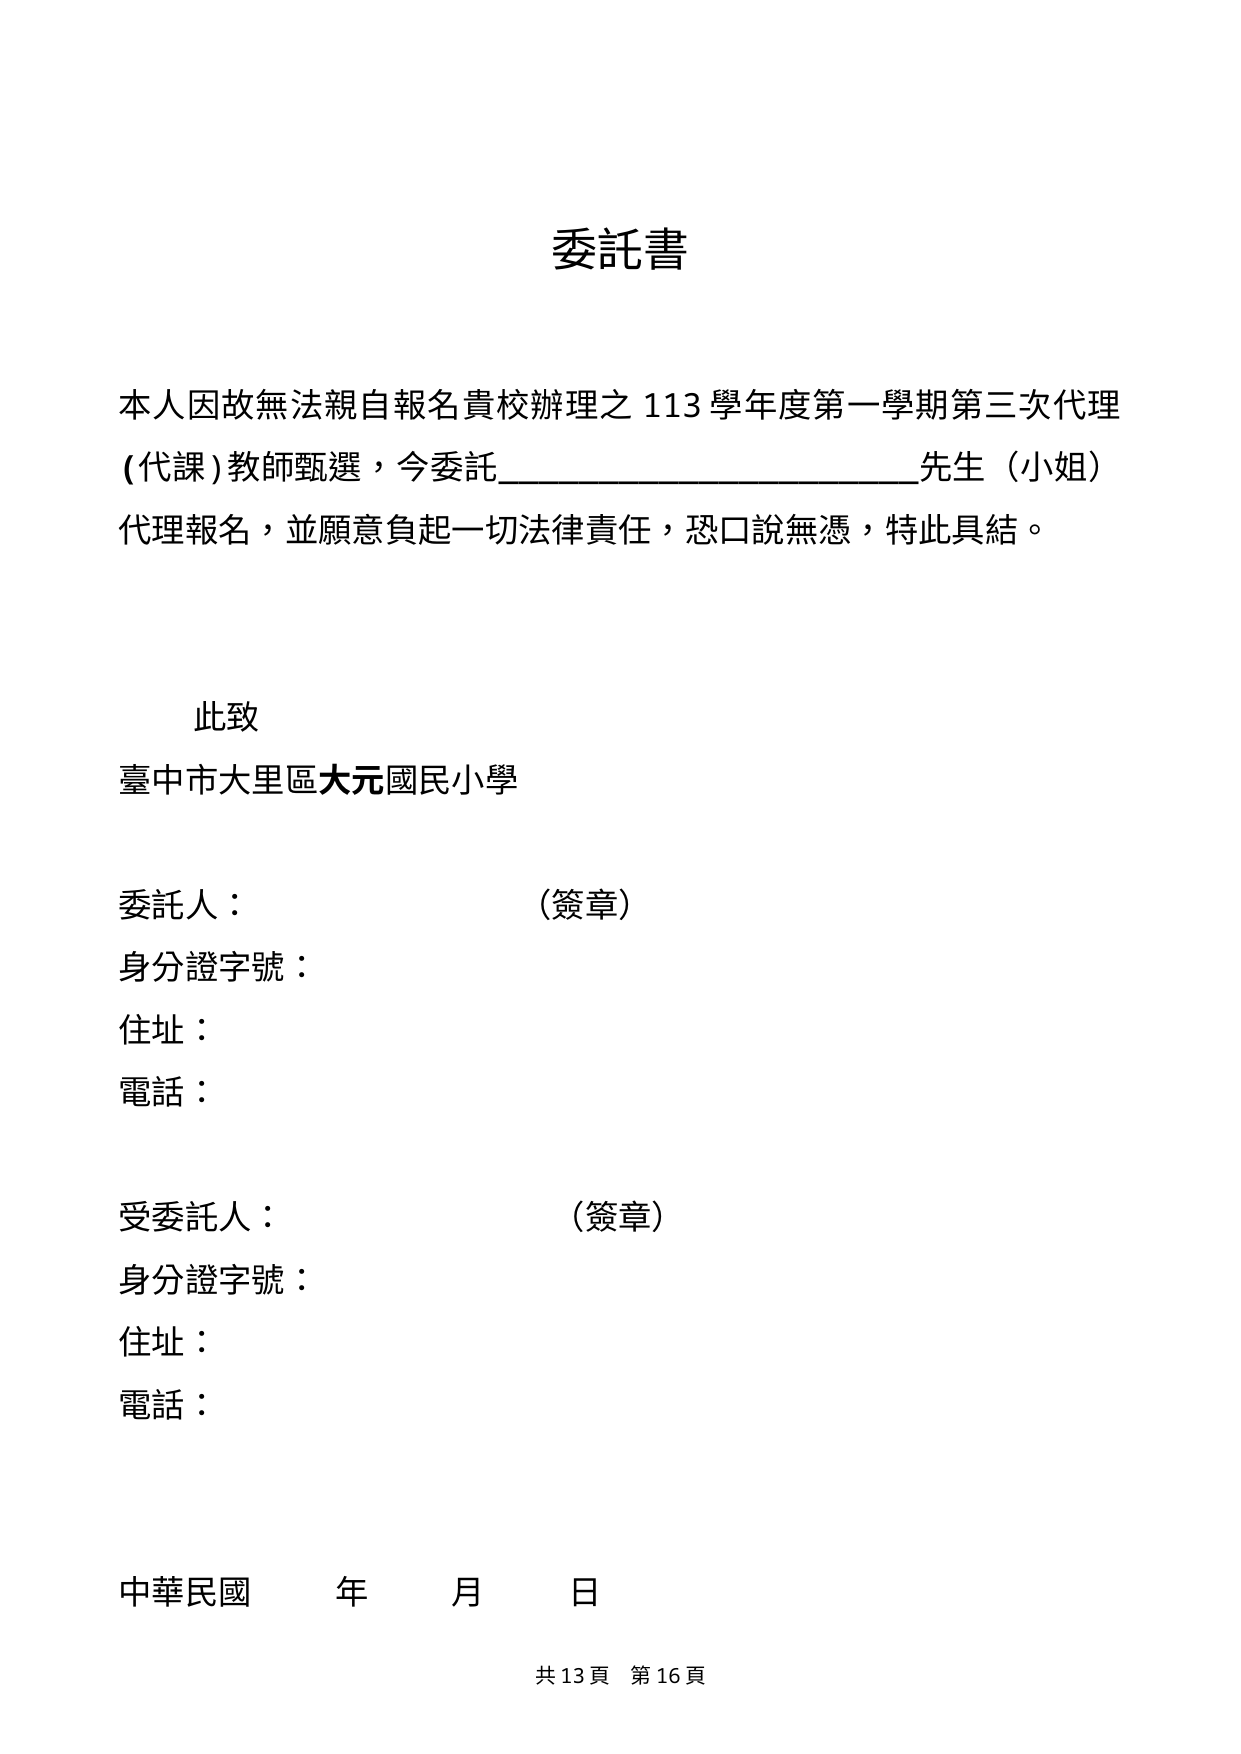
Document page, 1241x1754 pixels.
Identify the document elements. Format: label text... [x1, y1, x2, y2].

text 受委託人： （簽章） [118, 1173, 1122, 1236]
text 本人因故無法親自報名貴校辦理之113學年度第一學期第三次代理(代課)教師甄選，今委託_____________________先生（小姐）代理報名，並願意負起一切法律責任，恐口說無憑，特此具結。 [118, 361, 1122, 548]
text 委託書 [118, 173, 1122, 298]
text 委託人： （簽章） [118, 861, 1122, 923]
text 住址： [118, 986, 1122, 1048]
text 此致 [118, 673, 1122, 736]
text 住址： [118, 1298, 1122, 1361]
text 身分證字號： [118, 1236, 1122, 1298]
text 中華民國 年 月 日 [118, 1548, 1122, 1611]
text 電話： [118, 1361, 1122, 1423]
text 身分證字號： [118, 923, 1122, 986]
text 臺中市大里區大元國民小學 [118, 736, 1122, 798]
text 電話： [118, 1048, 1122, 1111]
